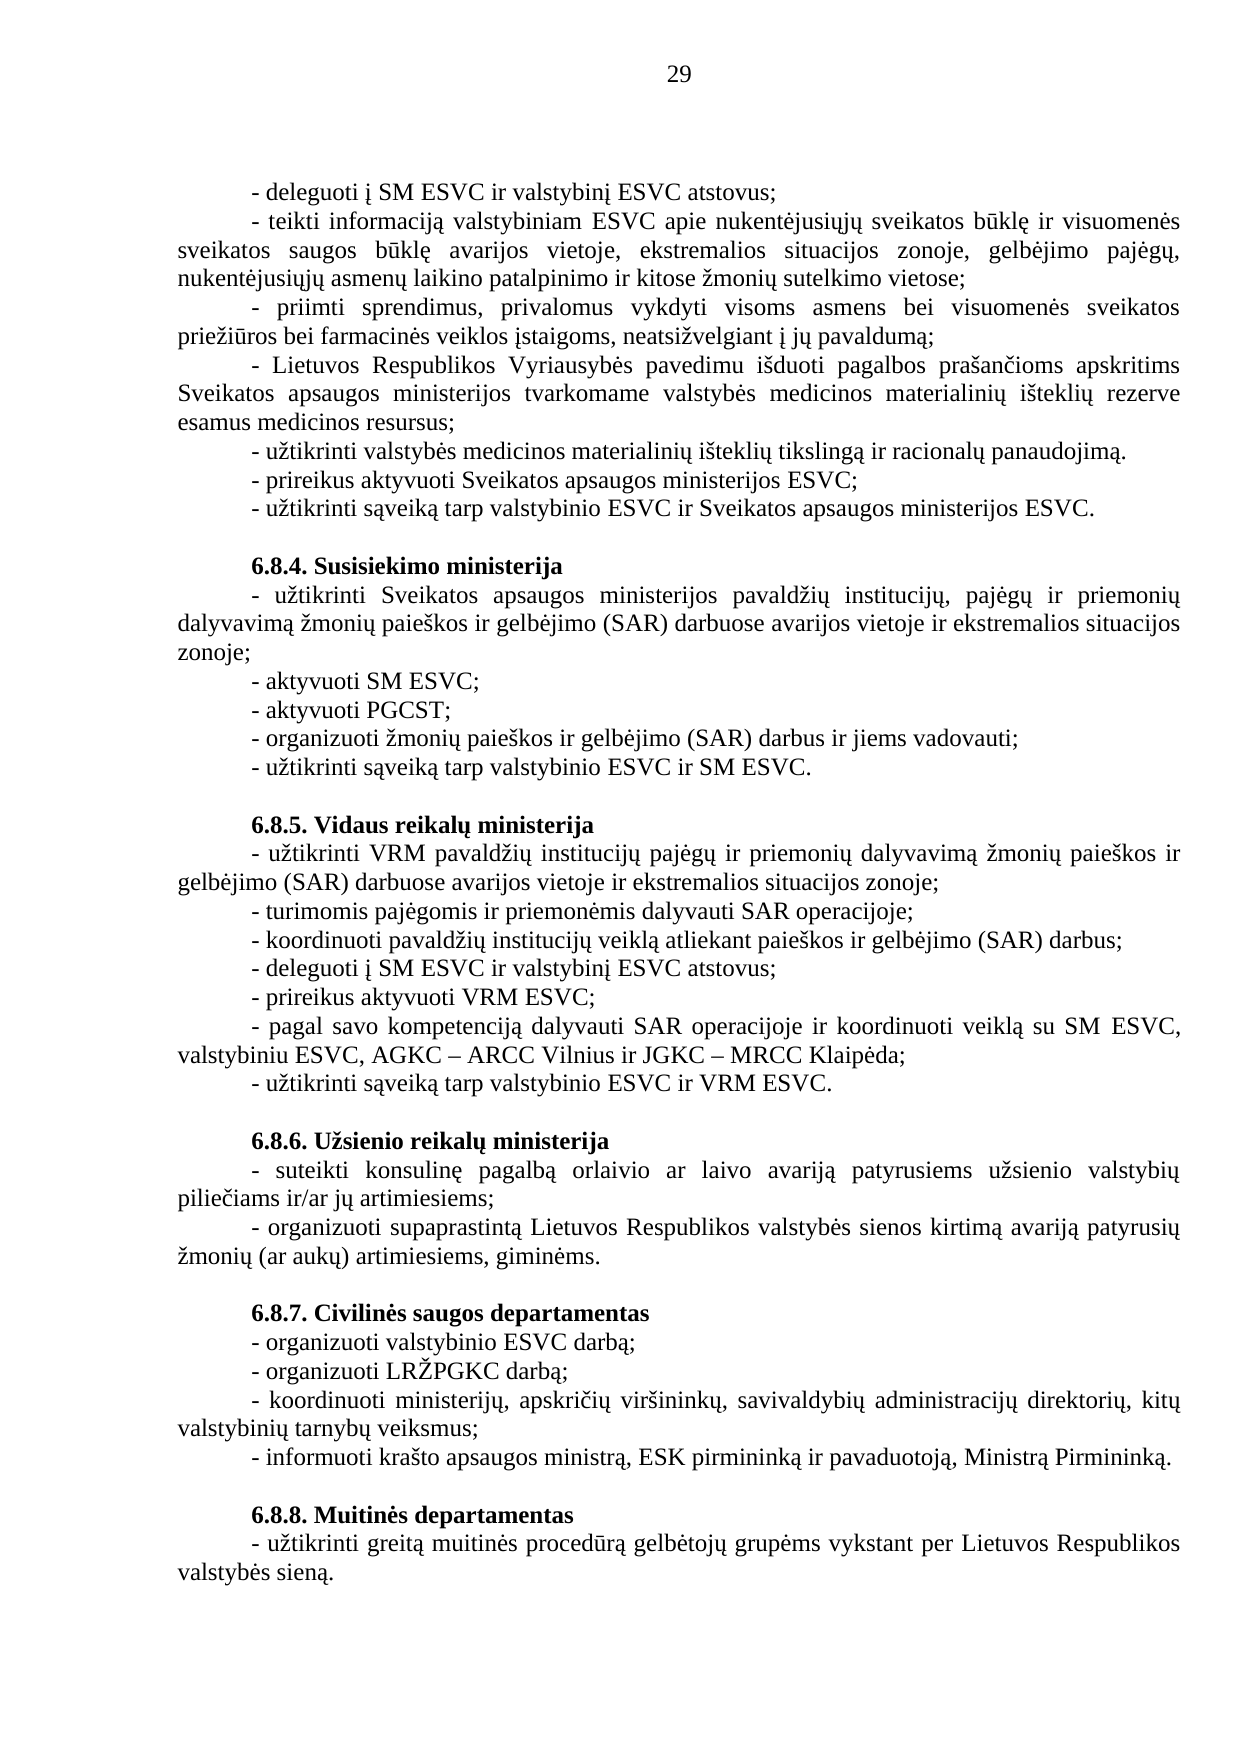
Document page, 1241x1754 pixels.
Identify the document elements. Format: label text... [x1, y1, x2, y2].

text - užtikrinti Sveikatos apsaugos ministerijos pavaldžių institucijų, pajėgų ir priemonių dalyvavimą žmonių paieškos ir gelbėjimo (SAR) darbuose avarijos vietoje ir ekstremalios situacijos zonoje; [177, 580, 1181, 666]
text - aktyvuoti SM ESVC; [177, 666, 1181, 695]
text - teikti informaciją valstybiniam ESVC apie nukentėjusiųjų sveikatos būklę ir visuomenės sveikatos saugos būklę avarijos vietoje, ekstremalios situacijos zonoje, gelbėjimo pajėgų, nukentėjusiųjų asmenų laikino patalpinimo ir kitose žmonių sutelkimo vietose; [177, 206, 1181, 292]
text - koordinuoti pavaldžių institucijų veiklą atliekant paieškos ir gelbėjimo (SAR) darbus; [177, 925, 1181, 953]
text - užtikrinti sąveiką tarp valstybinio ESVC ir Sveikatos apsaugos ministerijos ESVC. [177, 493, 1181, 522]
text 6.8.4. Susisiekimo ministerija [177, 551, 1181, 580]
text - deleguoti į SM ESVC ir valstybinį ESVC atstovus; [177, 177, 1181, 206]
text - turimomis pajėgomis ir priemonėmis dalyvauti SAR operacijoje; [177, 896, 1181, 925]
text - prireikus aktyvuoti VRM ESVC; [177, 982, 1181, 1011]
text - užtikrinti valstybės medicinos materialinių išteklių tikslingą ir racionalų panaudojimą. [177, 436, 1181, 465]
text - organizuoti LRŽPGKC darbą; [177, 1356, 1181, 1385]
text - pagal savo kompetenciją dalyvauti SAR operacijoje ir koordinuoti veiklą su SM ESVC, valstybiniu ESVC, AGKC – ARCc Vilnius ir JGKC – MRCc Klaipėda; [177, 1011, 1181, 1068]
text - užtikrinti sąveiką tarp valstybinio ESVC ir SM ESVC. [177, 752, 1181, 781]
text 6.8.5. Vidaus reikalų ministerija [177, 810, 1181, 838]
text - Lietuvos Respublikos Vyriausybės pavedimu išduoti pagalbos prašančioms apskritims Sveikatos apsaugos ministerijos tvarkomame valstybės medicinos materialinių išteklių rezerve esamus medicinos resursus; [177, 350, 1181, 436]
text - užtikrinti sąveiką tarp valstybinio ESVC ir VRM ESVC. [177, 1068, 1181, 1097]
text - informuoti krašto apsaugos ministrą, ESK pirmininką ir pavaduotoją, Ministrą Pirmininką. [177, 1442, 1181, 1471]
text - suteikti konsulinę pagalbą orlaivio ar laivo avariją patyrusiems užsienio valstybių piliečiams ir/ar jų artimiesiems; [177, 1155, 1181, 1212]
text - organizuoti valstybinio ESVC darbą; [177, 1327, 1181, 1356]
text - aktyvuoti PGCST; [177, 695, 1181, 723]
text - organizuoti žmonių paieškos ir gelbėjimo (SAR) darbus ir jiems vadovauti; [177, 723, 1181, 752]
text 6.8.8. Muitinės departamentas [177, 1500, 1181, 1528]
text - organizuoti supaprastintą Lietuvos Respublikos valstybės sienos kirtimą avariją patyrusių žmonių (ar aukų) artimiesiems, giminėms. [177, 1212, 1181, 1270]
text - priimti sprendimus, privalomus vykdyti visoms asmens bei visuomenės sveikatos priežiūros bei farmacinės veiklos įstaigoms, neatsižvelgiant į jų pavaldumą; [177, 292, 1181, 350]
text - prireikus aktyvuoti Sveikatos apsaugos ministerijos ESVC; [177, 465, 1181, 493]
text - užtikrinti greitą muitinės procedūrą gelbėtojų grupėms vykstant per Lietuvos Respublikos valstybės sieną. [177, 1528, 1181, 1586]
text - koordinuoti ministerijų, apskričių viršininkų, savivaldybių administracijų direktorių, kitų valstybinių tarnybų veiksmus; [177, 1385, 1181, 1442]
text 6.8.6. Užsienio reikalų ministerija [177, 1126, 1181, 1155]
text - užtikrinti VRM pavaldžių institucijų pajėgų ir priemonių dalyvavimą žmonių paieškos ir gelbėjimo (SAR) darbuose avarijos vietoje ir ekstremalios situacijos zonoje; [177, 838, 1181, 896]
text - deleguoti į SM ESVC ir valstybinį ESVC atstovus; [177, 953, 1181, 982]
text 6.8.7. Civilinės saugos departamentas [177, 1298, 1181, 1327]
